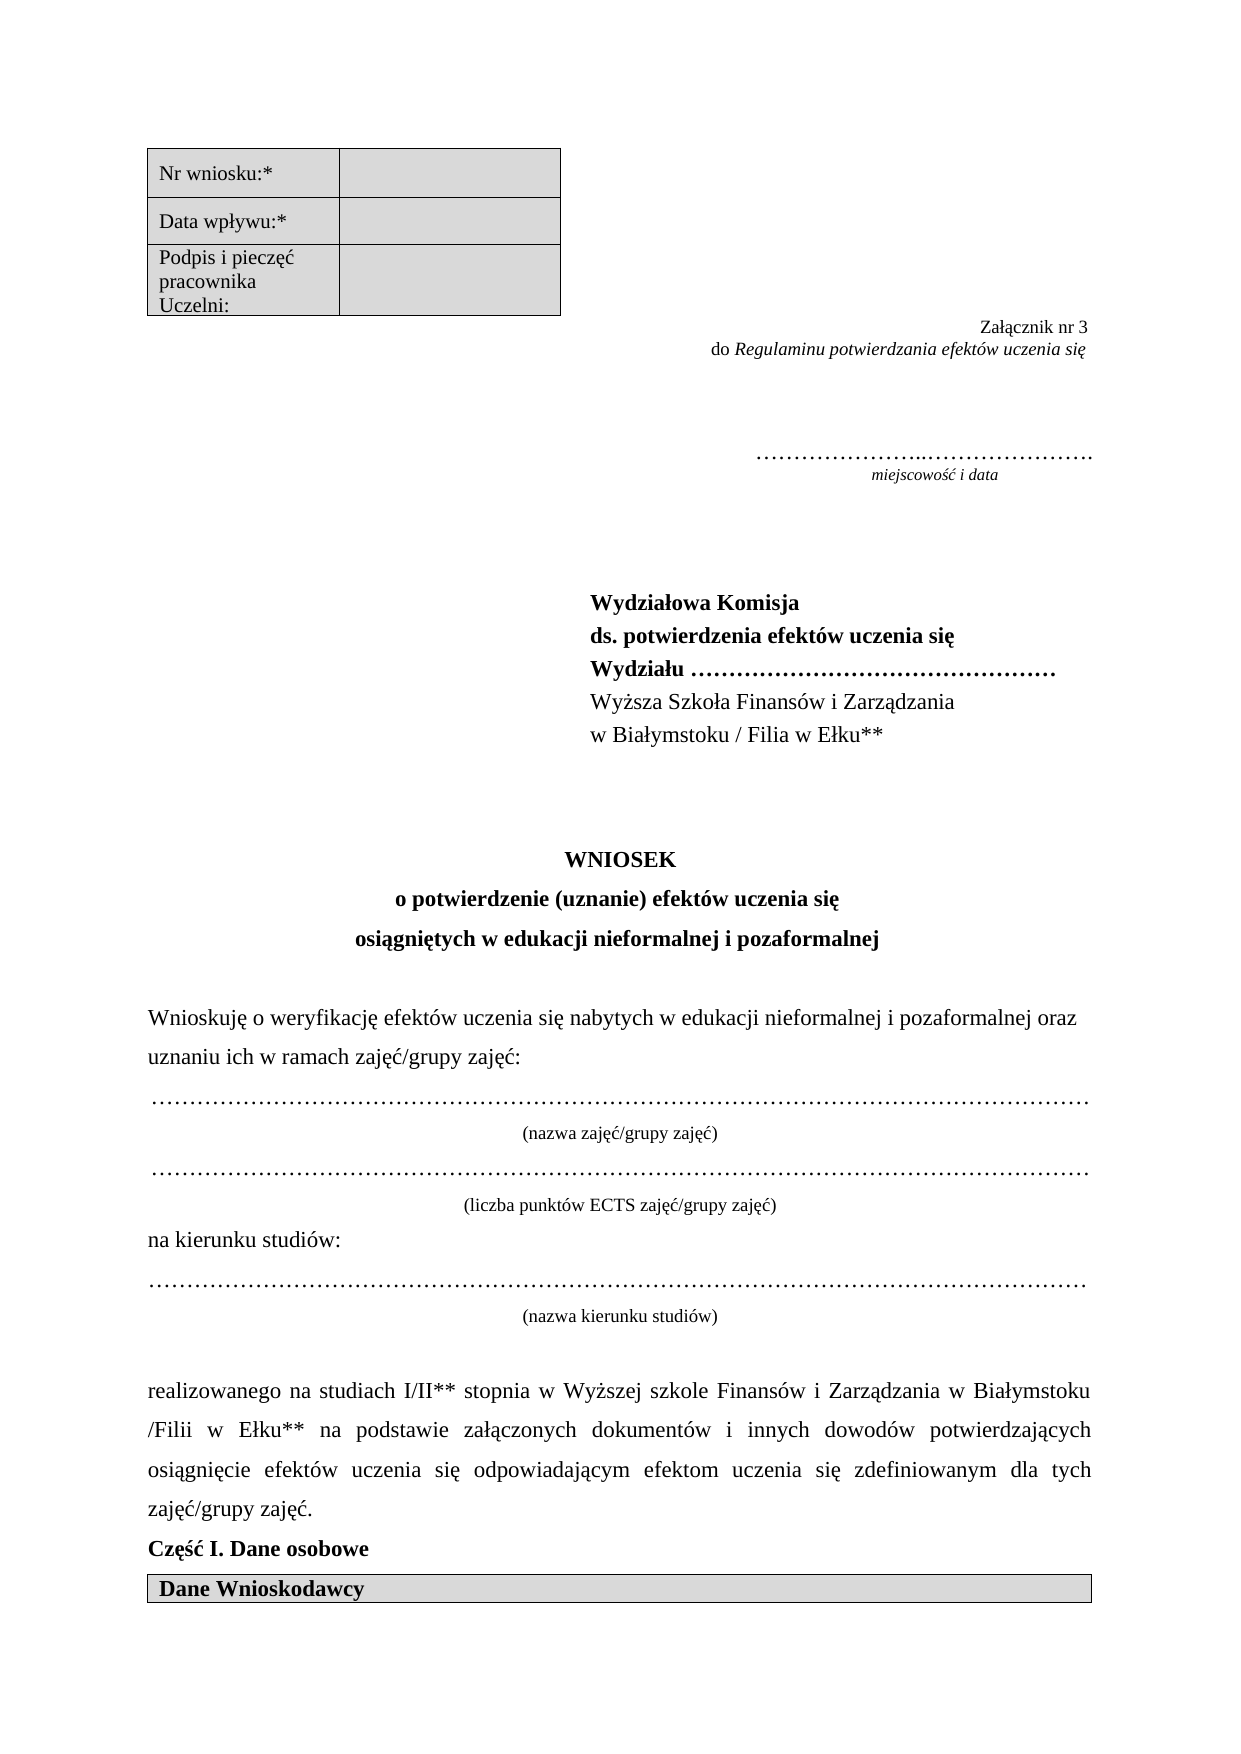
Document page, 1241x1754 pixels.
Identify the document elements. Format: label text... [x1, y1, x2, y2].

text …………………..…………………. [148, 438, 1093, 464]
text …………………………………………………………………………………………………………… [148, 1154, 1093, 1181]
table_cell [340, 245, 560, 315]
table_header Nr wniosku:* [148, 149, 339, 197]
text o potwierdzenie (uznanie) efektów uczenia się [148, 885, 1093, 912]
table_header Dane Wnioskodawcy [148, 1575, 1091, 1602]
text Wyższa Szkoła Finansów i Zarządzania [516, 688, 1093, 714]
text osiągniętych w edukacji nieformalnej i pozaformalnej [148, 925, 1093, 951]
text realizowanego na studiach I/II** stopnia w Wyższej szkole Finansów i Zarządzania w Białymstoku /Filii w Ełku** na podstawie załączonych dokumentów i innych dowodów potwierdzających osiągnięcie efektów uczenia się odpowiadającym efektom uczenia się zdefiniowanym dla tych zajęć/grupy zajęć. [148, 1377, 1093, 1522]
text WNIOSEK [148, 846, 1093, 872]
text …………………………………………………………………………………………………………… [148, 1083, 1093, 1109]
text …………………………………………………………………………………………………………… [148, 1266, 1093, 1292]
text Załącznik nr 3 [148, 316, 1093, 337]
text do Regulaminu potwierdzania efektów uczenia się [148, 337, 1093, 359]
text (liczba punktów ECTS zajęć/grupy zajęć) [148, 1194, 1093, 1216]
text (nazwa zajęć/grupy zajęć) [148, 1122, 1093, 1144]
table_cell [340, 198, 560, 244]
text miejscowość i data [148, 464, 1093, 484]
text Część I. Dane osobowe [148, 1535, 1093, 1561]
table_header [340, 149, 560, 197]
text na kierunku studiów: [148, 1226, 1093, 1253]
table_cell Data wpływu:* [148, 198, 339, 244]
table_cell Podpis i pieczęć pracownika Uczelni: [148, 245, 339, 315]
text ds. potwierdzenia efektów uczenia się [516, 622, 1093, 648]
text Wnioskuję o weryfikację efektów uczenia się nabytych w edukacji nieformalnej i pozaformalnej oraz uznaniu ich w ramach zajęć/grupy zajęć: [148, 1004, 1093, 1069]
text w Białymstoku / Filia w Ełku** [516, 721, 1093, 747]
text Wydziałowa Komisja [516, 589, 1093, 615]
text Wydziału ………………………………………… [516, 655, 1093, 681]
text (nazwa kierunku studiów) [148, 1305, 1093, 1327]
